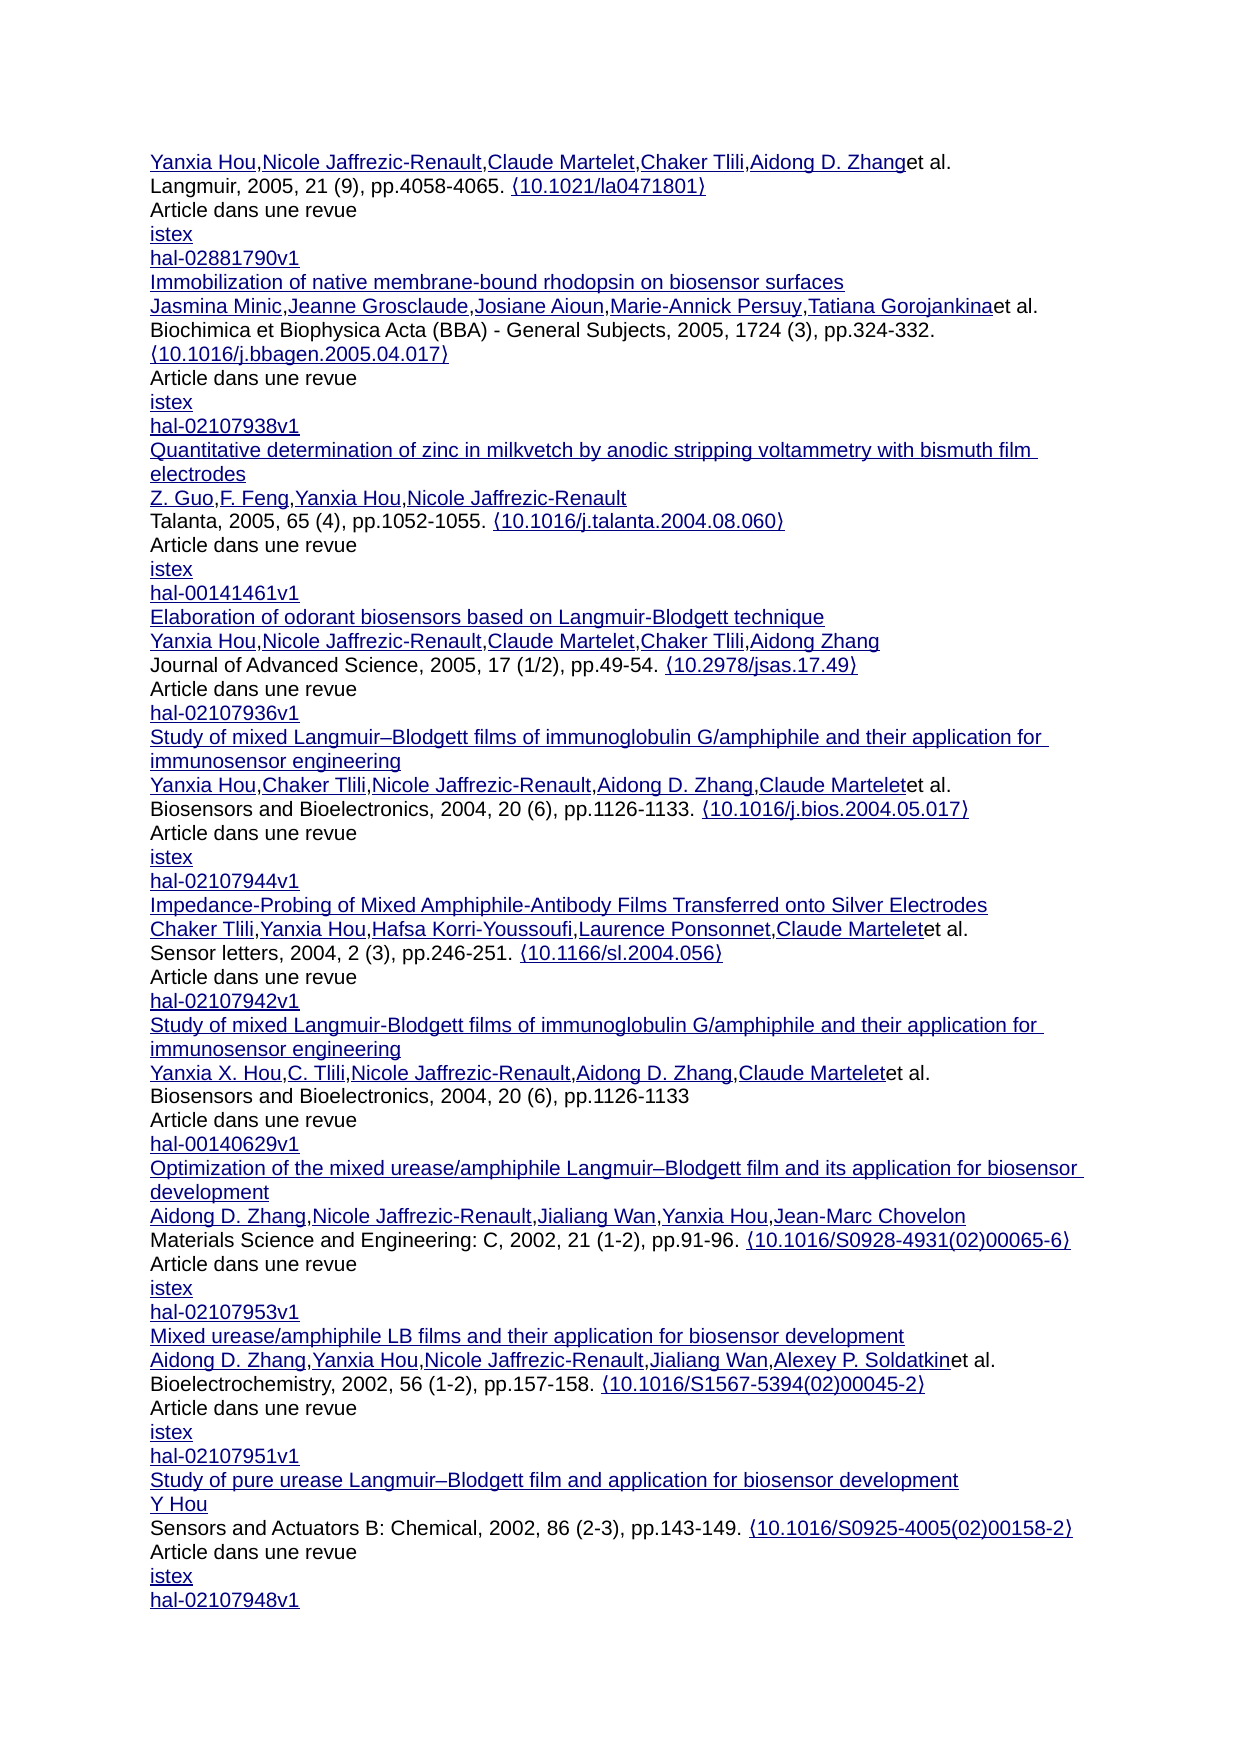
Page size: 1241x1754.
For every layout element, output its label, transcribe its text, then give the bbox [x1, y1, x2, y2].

table_cell Quantitative determination of zinc in milkvetch by anodic stripping voltammetry with bismuth film electrodes Z. Guo,F. Feng,Yanxia Hou,Nicole Jaffrezic-Renault Talanta, 2005, 65 (4), pp.1052-1055. ⟨10.1016/j.talanta.2004.08.060⟩ Article dans une revue istex hal-00141461v1 [150, 438, 1090, 605]
table_cell Yanxia Hou,Nicole Jaffrezic-Renault,Claude Martelet,Chaker Tlili,Aidong D. Zhanget al. Langmuir, 2005, 21 (9), pp.4058-4065. ⟨10.1021/la0471801⟩ Article dans une revue istex hal-02881790v1 [150, 150, 1090, 270]
table_cell Elaboration of odorant biosensors based on Langmuir-Blodgett technique Yanxia Hou,Nicole Jaffrezic-Renault,Claude Martelet,Chaker Tlili,Aidong Zhang Journal of Advanced Science, 2005, 17 (1/2), pp.49-54. ⟨10.2978/jsas.17.49⟩ Article dans une revue hal-02107936v1 [150, 605, 1090, 725]
table_cell Study of mixed Langmuir–Blodgett films of immunoglobulin G/amphiphile and their application for immunosensor engineering Yanxia Hou,Chaker Tlili,Nicole Jaffrezic-Renault,Aidong D. Zhang,Claude Marteletet al. Biosensors and Bioelectronics, 2004, 20 (6), pp.1126-1133. ⟨10.1016/j.bios.2004.05.017⟩ Article dans une revue istex hal-02107944v1 [150, 725, 1090, 893]
table_cell Impedance-Probing of Mixed Amphiphile-Antibody Films Transferred onto Silver Electrodes Chaker Tlili,Yanxia Hou,Hafsa Korri-Youssoufi,Laurence Ponsonnet,Claude Marteletet al. Sensor letters, 2004, 2 (3), pp.246-251. ⟨10.1166/sl.2004.056⟩ Article dans une revue hal-02107942v1 [150, 893, 1090, 1012]
table_cell Optimization of the mixed urease/amphiphile Langmuir–Blodgett film and its application for biosensor development Aidong D. Zhang,Nicole Jaffrezic-Renault,Jialiang Wan,Yanxia Hou,Jean-Marc Chovelon Materials Science and Engineering: C, 2002, 21 (1-2), pp.91-96. ⟨10.1016/S0928-4931(02)00065-6⟩ Article dans une revue istex hal-02107953v1 [150, 1156, 1090, 1324]
table_cell Immobilization of native membrane-bound rhodopsin on biosensor surfaces Jasmina Minic,Jeanne Grosclaude,Josiane Aioun,Marie-Annick Persuy,Tatiana Gorojankinaet al. Biochimica et Biophysica Acta (BBA) - General Subjects, 2005, 1724 (3), pp.324-332. ⟨10.1016/j.bbagen.2005.04.017⟩ Article dans une revue istex hal-02107938v1 [150, 270, 1090, 437]
table_cell Study of mixed Langmuir-Blodgett films of immunoglobulin G/amphiphile and their application for immunosensor engineering Yanxia X. Hou,C. Tlili,Nicole Jaffrezic-Renault,Aidong D. Zhang,Claude Marteletet al. Biosensors and Bioelectronics, 2004, 20 (6), pp.1126-1133 Article dans une revue hal-00140629v1 [150, 1013, 1090, 1156]
table_cell Study of pure urease Langmuir–Blodgett film and application for biosensor development Y Hou Sensors and Actuators B: Chemical, 2002, 86 (2-3), pp.143-149. ⟨10.1016/S0925-4005(02)00158-2⟩ Article dans une revue istex hal-02107948v1 [150, 1468, 1090, 1611]
table_cell Mixed urease/amphiphile LB films and their application for biosensor development Aidong D. Zhang,Yanxia Hou,Nicole Jaffrezic-Renault,Jialiang Wan,Alexey P. Soldatkinet al. Bioelectrochemistry, 2002, 56 (1-2), pp.157-158. ⟨10.1016/S1567-5394(02)00045-2⟩ Article dans une revue istex hal-02107951v1 [150, 1324, 1090, 1468]
